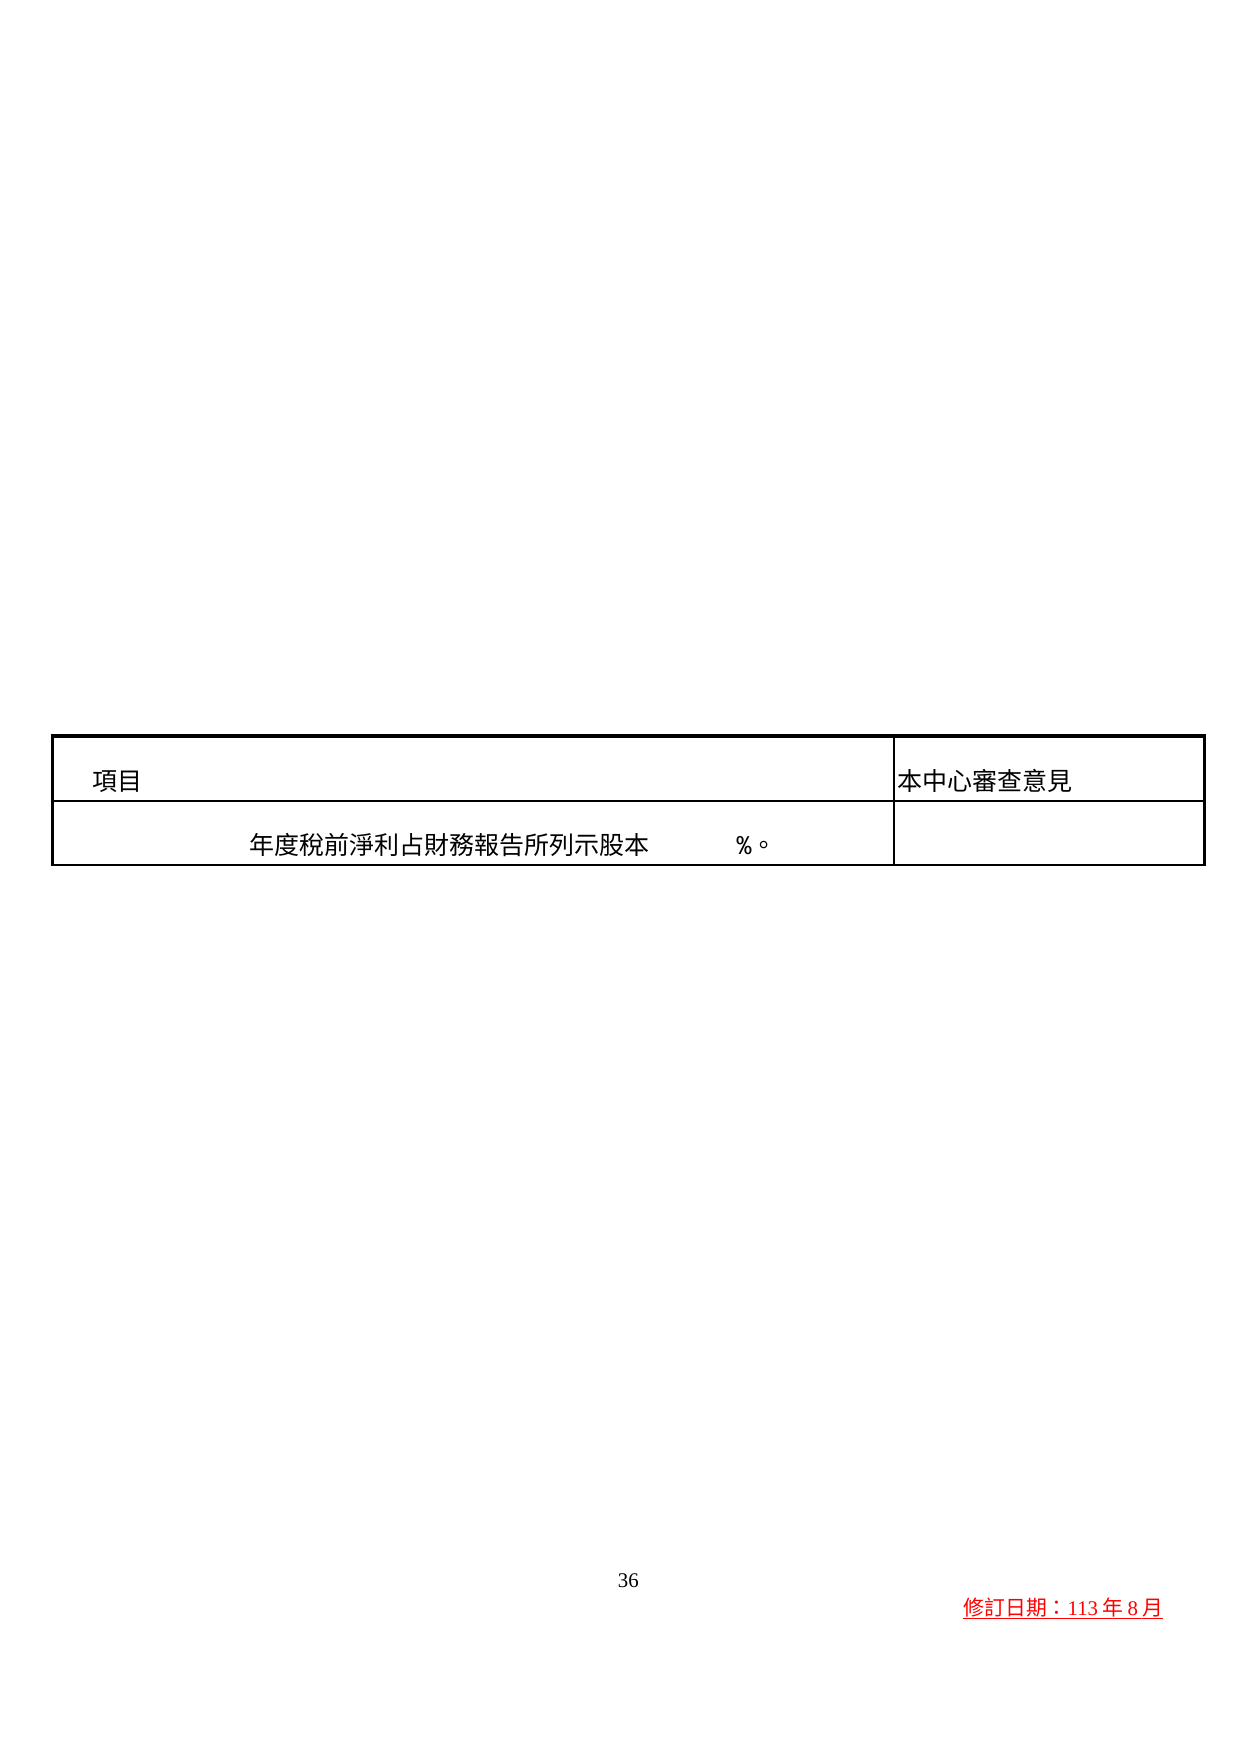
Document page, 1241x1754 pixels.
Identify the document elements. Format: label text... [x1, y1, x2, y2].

table_header 項目 [54, 738, 893, 800]
table_header 本中心審查意見 [895, 738, 1203, 800]
table_cell 公司具備之申請上櫃條件(本調查表所稱淨值及稅前淨利，係指歸屬於母公司業主之金額) 設立日期： 年 月 日； 公開發行日期： 年 月 日 預計掛牌類別： □食品工業 □塑膠工業 □紡織纖維 □電機機械 □電器電纜 □化學工業 □生技醫療業 □玻璃陶瓷 □鋼鐵工業 □橡膠工業 □半導體業 □電腦及週邊設備業 □光電業 □通信網路業 □電子零組件業 □電子通路業□資訊服務業□其他電子業 □建材營造 □航運業 □觀光餐飲 □金融業 □油電燃氣業□文化創意業□農業科技 □數位雲端 □居家生活 □綠能環保 □運動休閒 □其他 實收資本額：新臺幣 元（其中含私募 元）； 統一編號： 財務要求應符合下列標準之一： 獲利能力： (個別財務報告) (若有子公司者請用合併財務報告資料評估之) □ 年度稅前淨利占財務報告所列示股本 %，且 年度決算無累積虧損。 年度稅前淨利為 千元，不低於新臺幣四百萬元。 □ 年度稅前淨利占財務報告所列示股本 %； 年度稅前淨利占財務報告所列示股本 %。 年度稅前淨利為 千元，不低於新臺幣四百萬元。 □ 年度及 年度平均稅前淨利占財務報告所列示股本 %， 且 年度之獲利能力較 年度為佳。 年度稅前淨利為 千元，不低於新臺幣四百萬元。 (合併財務報告) □ 年度稅前淨利占財務報告所列示股本 %，且 年度決算無累積虧損。 年度稅前淨利為 千元，不低於新臺幣四百萬元。 □ 年度稅前淨利占財務報告所列示股本 %； 年度稅前淨利占財務報告所列示股本 %。 年度稅前淨利為 千元，不低於新臺幣四百萬元。 □ 年度及 年度平均稅前淨利占財務報告所列示股本 %， 且 年度之獲利能力較 年度為佳。 年度稅前淨利為 千元，不低於新臺幣四百萬元。 淨值、營業收入及營業活動現金流量： (個別財務報告) (若有子公司者請用合併財務報告資料評估之) □ 最近期( 年度/ 年第 季)經會計師查核簽證或核閱財務報告之淨值為 千元且不低於股本三分之二。 □ 年度來自主要業務之營業收入為 千元；且 年度來自主要業務之營業收入較 年度成長。 □ 年度營業活動現金流量為 千元。 (合併財務報告) □ 最近期( 年度/ 年第 季)經會計師查核簽證或核閱財務報告之淨值為 千元且不低於股本三分之二。 □ 年度來自主要業務之營業收入為 千元；且 年度來自主要業務之營業收入較 年度成長。 □ 年度營業活動現金流量為 千元。 □ 係屬科技事業或文化創意事業，得不受本項財務要求之限制。屬科技事業者，其最近期經會計師查核簽證或核閱財務報告之淨值不低於股本三分之二。 股權分散：截至 年 月 日止公司內部人及該等內部人持股逾百分之五十之法人以外之記名股東人數 人，且其所持股份總額合計 股，占發行股份總額 %。 業承諾依規定比率委託指定機關辦理集保事宜。 推薦證券商： 主辦推薦證券商： 協辦推薦證券商： 股務代理機構： 是否於興櫃股票市場交易滿六個月以上。 □是 □否 登錄興櫃日期： 年 月 日 輔導簽約日期： 年 月 日 募集發行、私募之之股票及債券，業已全面無實體發行。 是否依證券交易法第14條之6及其相關規定設置薪資報酬委員會： □是 □否，請說明原因： 是否於公司章程載明下列事項： 將電子方式列為股東表決權行使管道之一； 董事選舉應採候選人提名制度； 應設置審計委員會。 □是 □否，請說明原因： 上櫃產業類別屬食品工業或最近一個會計年度餐飲收入占其全部營業收入50%以上者，是否符合下列規定： 設置實驗室，從事自主檢驗。 產品原材料、半成品或成品委外辦理檢驗者，應送交經衛生福利部、財團法人全國認證基金會或衛生福利部委託之機構認證或認可之實驗室或檢驗機構檢驗。 洽獨立專家就其食品安全監測計畫、檢驗週期、檢驗項目等出具合理性意見書。 □是 □否，請說明原因： □不適用 是否設置符合本中心「上櫃公司董事會設置及行使職權應遵循事項要點」規定之公司治理主管： □是 □否，請說明原因： 有無上櫃審查準則第十條第一項各款所列不宜上櫃之情事(申請公司之子公司於最近一個會計年度或申請年度符合會計師受託查核簽證財務報表規則第三條第二項及會計師受託查核簽證金融機構財務報表相關規定第五條規定之各款重要子公司標準之一，且有從事實質營運活動者，該等子公司有無上櫃審查準則第十條第一項第一款至第四款及第七款所列不宜上櫃之情事，該子公司如設有監察人，其監察人亦準用第七款規定)： □無 □有，請說明內容： 以上各項除第 項外，其餘均符合有價證券櫃檯買賣條件。 [54, 802, 893, 864]
table_cell [895, 802, 1203, 864]
